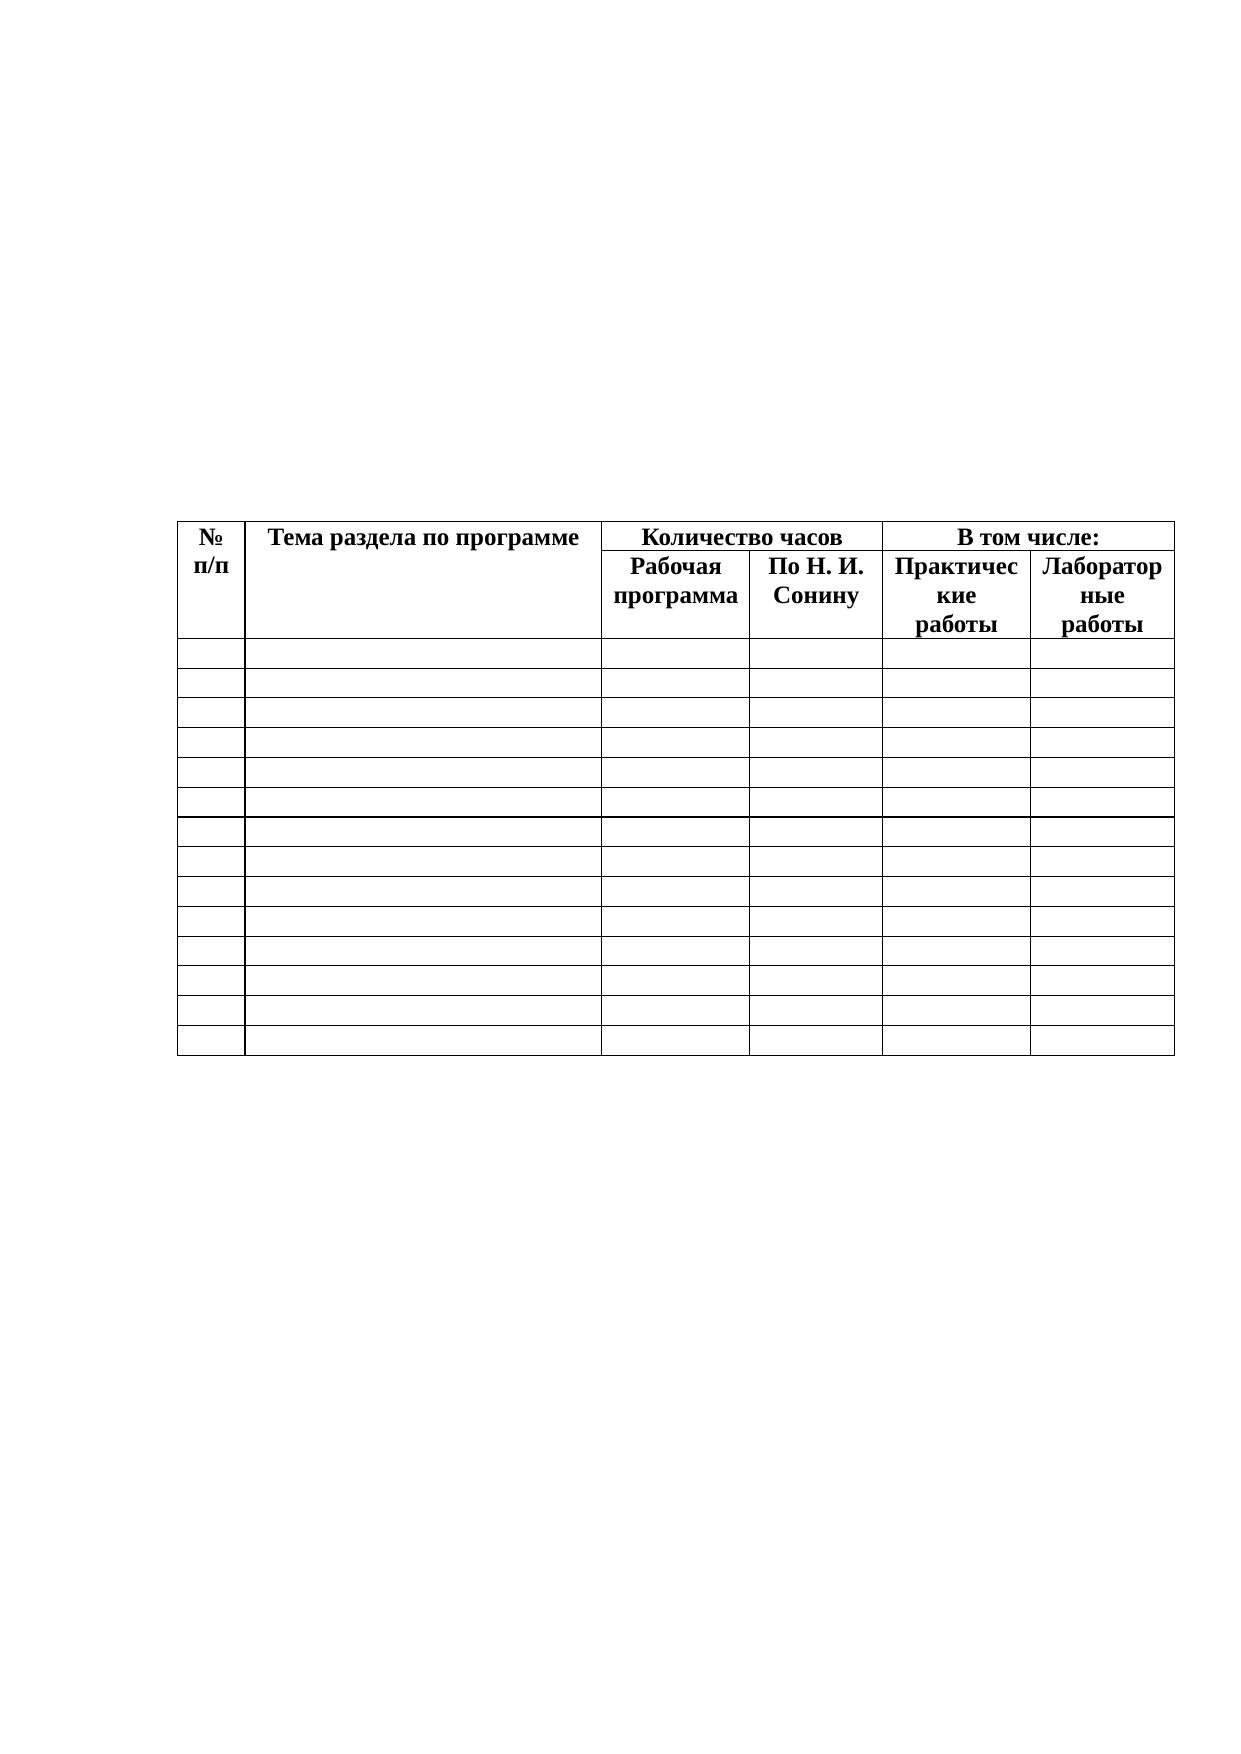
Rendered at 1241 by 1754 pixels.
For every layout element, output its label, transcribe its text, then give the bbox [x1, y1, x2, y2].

table_header Тема раздела по программе [246, 522, 601, 638]
table_cell [602, 877, 749, 906]
table_cell [750, 966, 882, 995]
table_cell [246, 669, 601, 697]
table_cell [602, 788, 749, 816]
table_cell [602, 966, 749, 995]
table_cell [178, 937, 244, 965]
table_cell [246, 937, 601, 965]
table_cell [602, 818, 749, 846]
table_cell [1031, 966, 1174, 995]
table_cell [750, 758, 882, 787]
table_cell [750, 639, 882, 667]
table_cell [246, 698, 601, 727]
table_cell [750, 728, 882, 757]
table_cell [602, 758, 749, 787]
table_cell [178, 758, 244, 787]
table_cell [750, 847, 882, 876]
table_cell [178, 966, 244, 995]
table_cell [1031, 937, 1174, 965]
table_cell [1031, 847, 1174, 876]
table_cell [1031, 758, 1174, 787]
table_cell [750, 877, 882, 906]
table_cell [1031, 698, 1174, 727]
table_cell [602, 669, 749, 697]
table_cell [883, 698, 1030, 727]
table_cell [750, 996, 882, 1025]
table_cell [750, 937, 882, 965]
table_cell [883, 758, 1030, 787]
table_cell [246, 1026, 601, 1055]
table_cell [750, 669, 882, 697]
table_cell [883, 996, 1030, 1025]
table_cell Практические работы [883, 551, 1030, 638]
table_cell [246, 818, 601, 846]
table_cell [246, 728, 601, 757]
table_cell [1031, 818, 1174, 846]
table_cell [178, 877, 244, 906]
table_cell [750, 907, 882, 936]
table_cell [602, 1026, 749, 1055]
table_cell [246, 758, 601, 787]
table_cell [883, 788, 1030, 816]
table_cell [1031, 1026, 1174, 1055]
table_header № п/п [178, 522, 244, 638]
table_cell [750, 698, 882, 727]
table_header Количество часов [602, 522, 882, 550]
table_cell [178, 639, 244, 667]
table_cell [178, 788, 244, 816]
table_cell [883, 937, 1030, 965]
table_cell [883, 966, 1030, 995]
table_cell [178, 907, 244, 936]
table_cell Лабораторные работы [1031, 551, 1174, 638]
table_cell [883, 877, 1030, 906]
table_cell [178, 996, 244, 1025]
table_cell [750, 1026, 882, 1055]
table_header В том числе: [883, 522, 1174, 550]
table_cell По Н. И. Сонину [750, 551, 882, 638]
table_cell [246, 996, 601, 1025]
table_cell [883, 669, 1030, 697]
table_cell Рабочая программа [602, 551, 749, 638]
table_cell [178, 847, 244, 876]
table_cell [1031, 877, 1174, 906]
table_cell [750, 818, 882, 846]
table_cell [246, 847, 601, 876]
table_cell [750, 788, 882, 816]
table_cell [602, 728, 749, 757]
table_cell [178, 818, 244, 846]
table_cell [883, 847, 1030, 876]
table_cell [602, 937, 749, 965]
table_cell [178, 728, 244, 757]
table_cell [246, 788, 601, 816]
table_cell [178, 669, 244, 697]
table_cell [178, 698, 244, 727]
table_cell [602, 698, 749, 727]
table_cell [1031, 907, 1174, 936]
table_cell [883, 1026, 1030, 1055]
table_cell [1031, 996, 1174, 1025]
table_cell [602, 996, 749, 1025]
table_cell [246, 907, 601, 936]
table_cell [883, 639, 1030, 667]
table_cell [1031, 728, 1174, 757]
table_cell [883, 907, 1030, 936]
table_cell [1031, 639, 1174, 667]
table_cell [246, 966, 601, 995]
table_cell [178, 1026, 244, 1055]
table_cell [602, 847, 749, 876]
table_cell [602, 639, 749, 667]
table_cell [602, 907, 749, 936]
table_cell [1031, 788, 1174, 816]
table_cell [1031, 669, 1174, 697]
table_cell [246, 877, 601, 906]
table_cell [246, 639, 601, 667]
table_cell [883, 818, 1030, 846]
table_cell [883, 728, 1030, 757]
